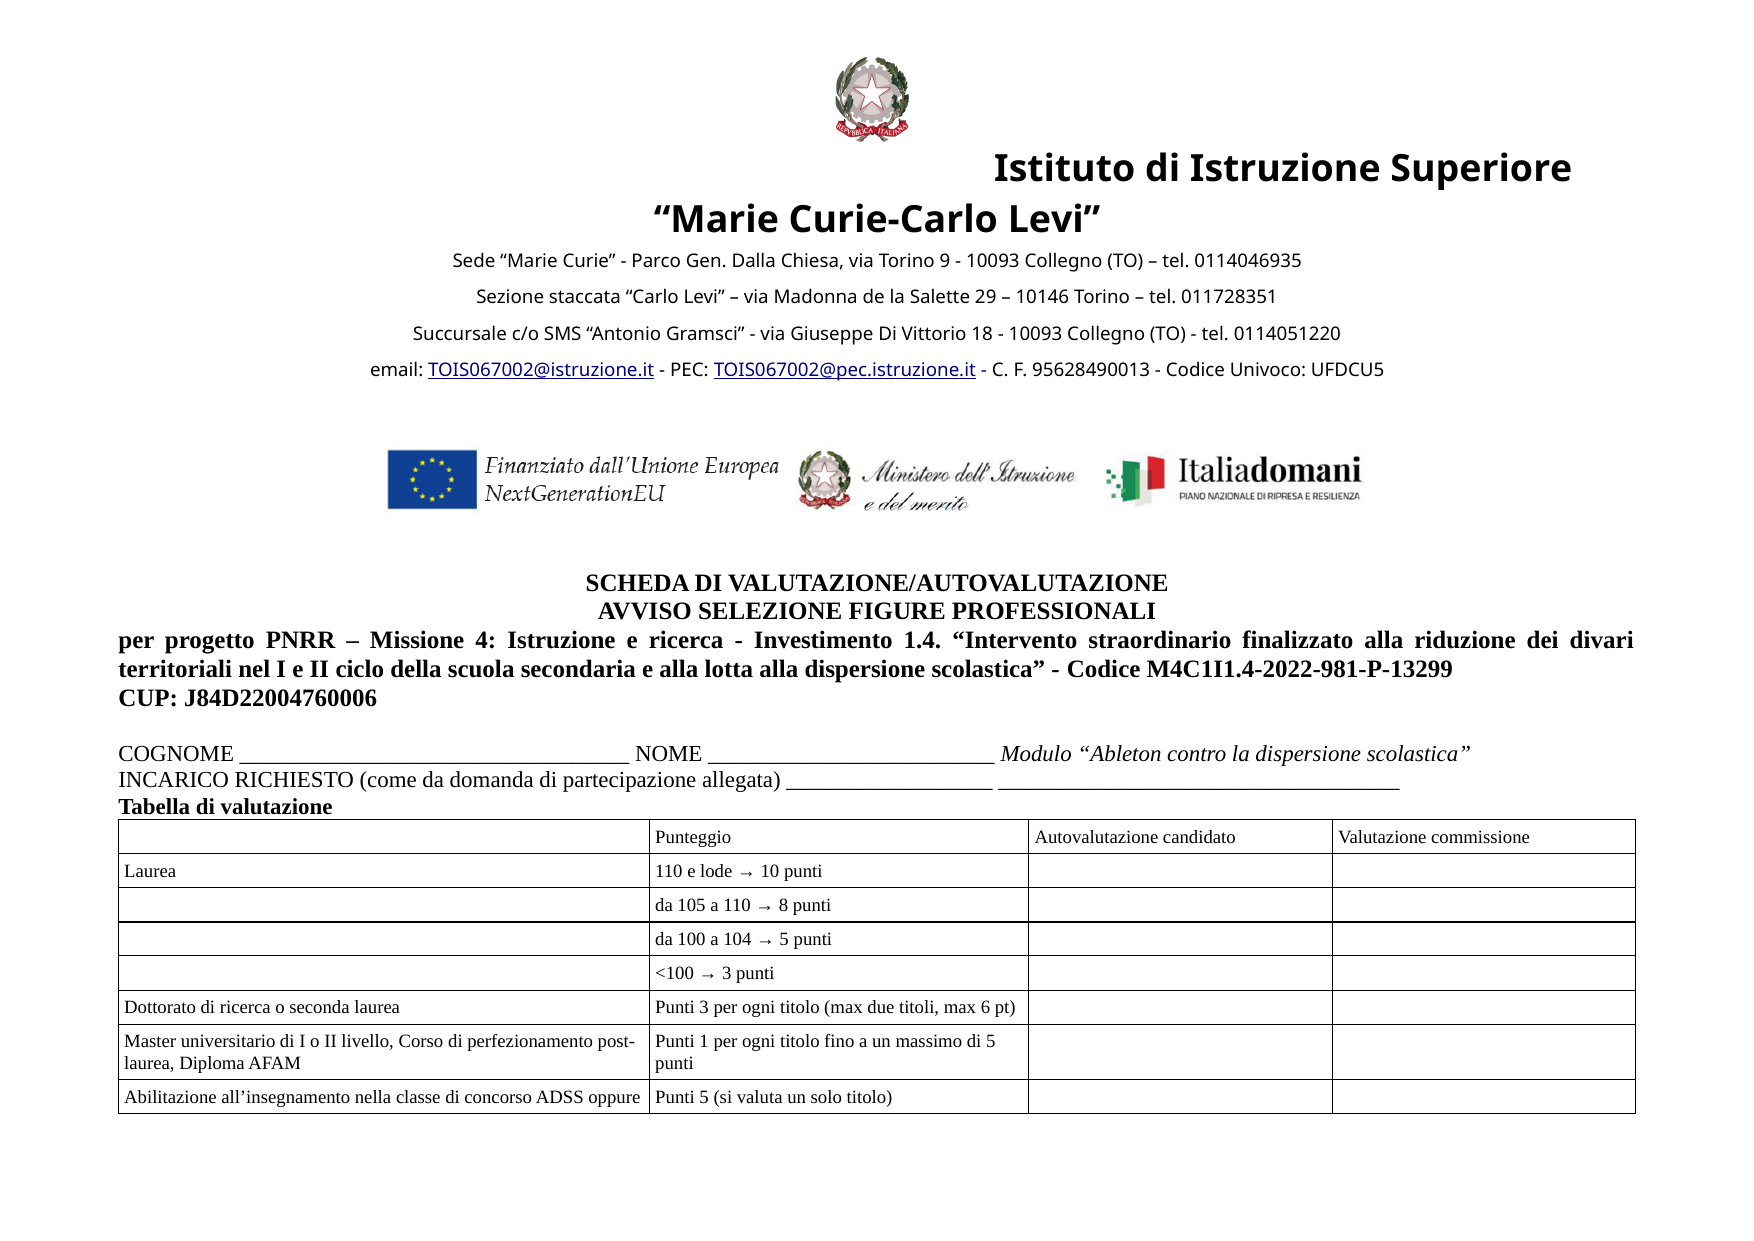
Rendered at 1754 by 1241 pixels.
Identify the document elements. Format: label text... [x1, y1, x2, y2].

subtitle Istituto di Istruzione Superiore “Marie Curie-Carlo Levi” [118, 141, 1636, 243]
text email: TOIS067002@istruzione.it - PEC: TOIS067002@pec.istruzione.it - C. F. 95628490013 - Codice Univoco: UFDCU5 [118, 356, 1636, 382]
table_cell da 100 a 104 → 5 punti [650, 923, 1028, 955]
text Sezione staccata “Carlo Levi” – via Madonna de la Salette 29 – 10146 Torino – tel. 011728351 [118, 283, 1636, 309]
table_cell [1333, 923, 1635, 955]
table_cell Abilitazione all’insegnamento nella classe di concorso ADSS oppure [119, 1080, 649, 1113]
table_cell Laurea [119, 854, 649, 887]
table_cell Dottorato di ricerca o seconda laurea [119, 991, 649, 1023]
table_cell Punti 3 per ogni titolo (max due titoli, max 6 pt) [650, 991, 1028, 1023]
table_cell [1333, 1080, 1635, 1113]
table_cell [1029, 1025, 1332, 1079]
text COGNOME __________________________________ NOME _________________________ Modulo “Ableton contro la dispersione scolastica” INCARICO RICHIESTO (come da domanda di partecipazione allegata) __________________ ___________________________________ [118, 740, 1636, 793]
table_cell [119, 956, 649, 989]
table_header Punteggio [650, 820, 1028, 853]
table_header Autovalutazione candidato [1029, 820, 1332, 853]
table_cell [1333, 1025, 1635, 1079]
text AVVISO SELEZIONE FIGURE PROFESSIONALI [118, 596, 1636, 625]
picture [835, 57, 909, 142]
table_cell [1029, 1080, 1332, 1113]
table_cell [1029, 956, 1332, 989]
text per progetto PNRR – Missione 4: Istruzione e ricerca - Investimento 1.4. “Intervento straordinario finalizzato alla riduzione dei divari territoriali nel I e II ciclo della scuola secondaria e alla lotta alla dispersione scolastica” - Codice M4C1I1.4-2022-981-P-13299 [118, 625, 1636, 683]
table_cell Punti 5 (si valuta un solo titolo) [650, 1080, 1028, 1113]
table_cell [1333, 956, 1635, 989]
text Succursale c/o SMS “Antonio Gramsci” - via Giuseppe Di Vittorio 18 - 10093 Collegno (TO) - tel. 0114051220 [118, 320, 1636, 345]
table_cell [119, 923, 649, 955]
table_cell <100 → 3 punti [650, 956, 1028, 989]
table_cell da 105 a 110 → 8 punti [650, 888, 1028, 921]
table_cell [119, 888, 649, 921]
text Tabella di valutazione [118, 793, 1636, 819]
table_cell [1029, 888, 1332, 921]
picture [376, 421, 1378, 539]
table_cell [1333, 854, 1635, 887]
text Sede “Marie Curie” - Parco Gen. Dalla Chiesa, via Torino 9 - 10093 Collegno (TO) – tel. 0114046935 [118, 247, 1636, 273]
table_cell [1333, 888, 1635, 921]
table_cell Punti 1 per ogni titolo fino a un massimo di 5 punti [650, 1025, 1028, 1079]
table_cell 110 e lode → 10 punti [650, 854, 1028, 887]
table_cell [1029, 854, 1332, 887]
table_cell [1029, 923, 1332, 955]
text CUP: J84D22004760006 [118, 683, 1636, 711]
text SCHEDA DI VALUTAZIONE/AUTOVALUTAZIONE [118, 568, 1636, 596]
table_header Valutazione commissione [1333, 820, 1635, 853]
table_header [119, 820, 649, 853]
table_cell [1029, 991, 1332, 1023]
table_cell Master universitario di I o II livello, Corso di perfezionamento post-laurea, Diploma AFAM [119, 1025, 649, 1079]
table_cell [1333, 991, 1635, 1023]
